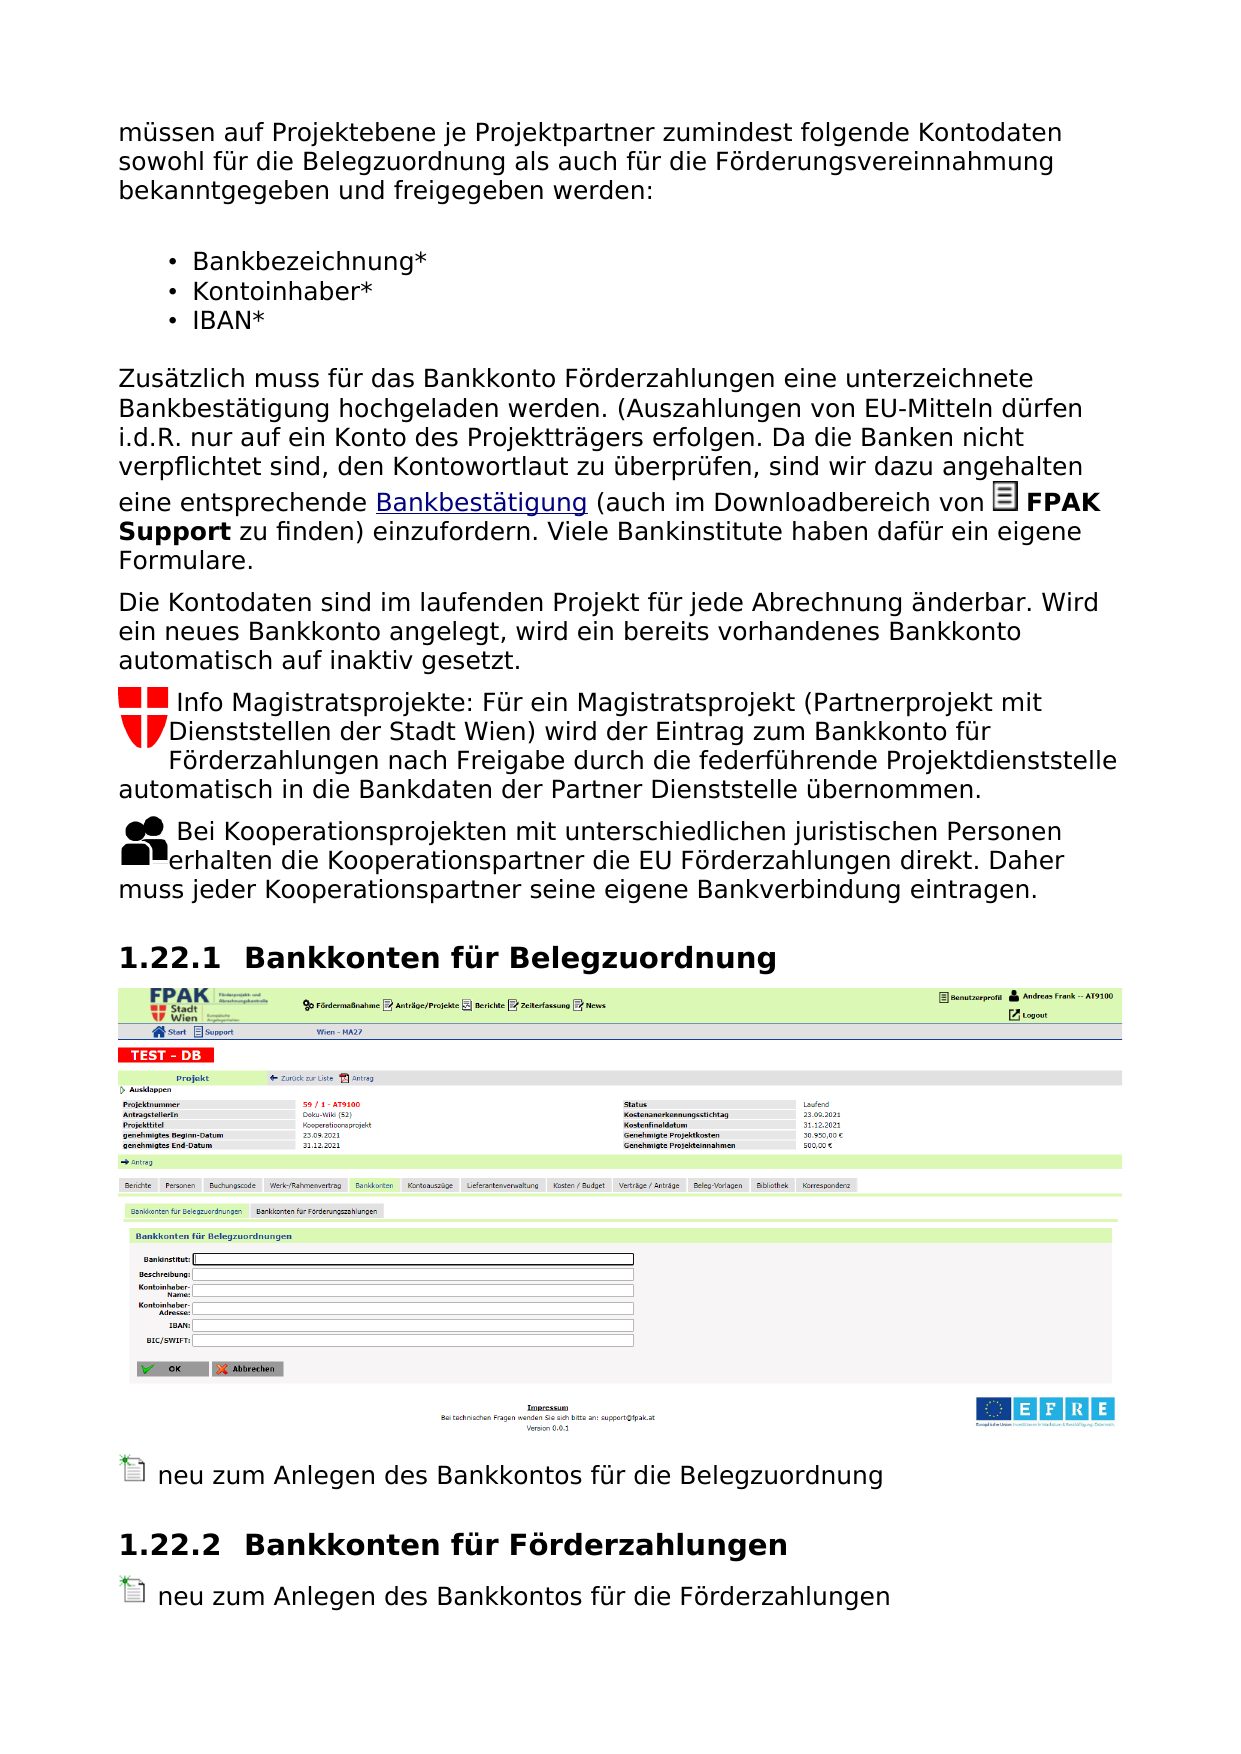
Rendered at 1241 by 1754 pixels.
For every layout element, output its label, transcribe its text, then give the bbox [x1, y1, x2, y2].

picture [118, 988, 1123, 1485]
picture [118, 1574, 150, 1606]
text Info Magistratsprojekte: Für ein Magistratsprojekt (Partnerprojekt mit Dienststellen der Stadt Wien) wird der Eintrag zum Bankkonto für Förderzahlungen nach Freigabe durch die federführende Projektdienststelle automatisch in die Bankdaten der Partner Dienststelle übernommen. [118, 688, 1122, 804]
text Die Kontodaten sind im laufenden Projekt für jede Abrechnung änderbar. Wird ein neues Bankkonto angelegt, wird ein bereits vorhandenes Bankkonto automatisch auf inaktiv gesetzt. [118, 588, 1122, 675]
list Kontoinhaber* [177, 277, 1122, 306]
list Bankbezeichnung* [177, 248, 1122, 277]
text Bei Kooperationsprojekten mit unterschiedlichen juristischen Personen erhalten die Kooperationspartner die EU Förderzahlungen direkt. Daher muss jeder Kooperationspartner seine eigene Bankverbindung eintragen. [118, 817, 1122, 904]
text Zusätzlich muss für das Bankkonto Förderzahlungen eine unterzeichnete Bankbestätigung hochgeladen werden. (Auszahlungen von EU-Mitteln dürfen i.d.R. nur auf ein Konto des Projektträgers erfolgen. Da die Banken nicht verpflichtet sind, den Kontowortlaut zu überprüfen, sind wir dazu angehalten eine entsprechende Bankbestätigung (auch im Downloadbereich von FPAK Support zu finden) einzufordern. Viele Bankinstitute haben dafür ein eigene Formulare. [118, 364, 1122, 575]
subtitle Bankkonten für Belegzuordnung [118, 942, 1122, 976]
text neu zum Anlegen des Bankkontos für die Belegzuordnung [118, 1454, 1122, 1490]
picture [118, 687, 169, 748]
subtitle Bankkonten für Förderzahlungen [118, 1528, 1122, 1562]
text müssen auf Projektebene je Projektpartner zumindest folgende Kontodaten sowohl für die Belegzuordnung als auch für die Förderungsvereinnahmung bekanntgegeben und freigegeben werden: [118, 118, 1122, 206]
text neu zum Anlegen des Bankkontos für die Förderzahlungen [118, 1574, 1122, 1611]
list IBAN* [177, 306, 1122, 335]
picture [118, 816, 169, 867]
picture [992, 481, 1018, 511]
